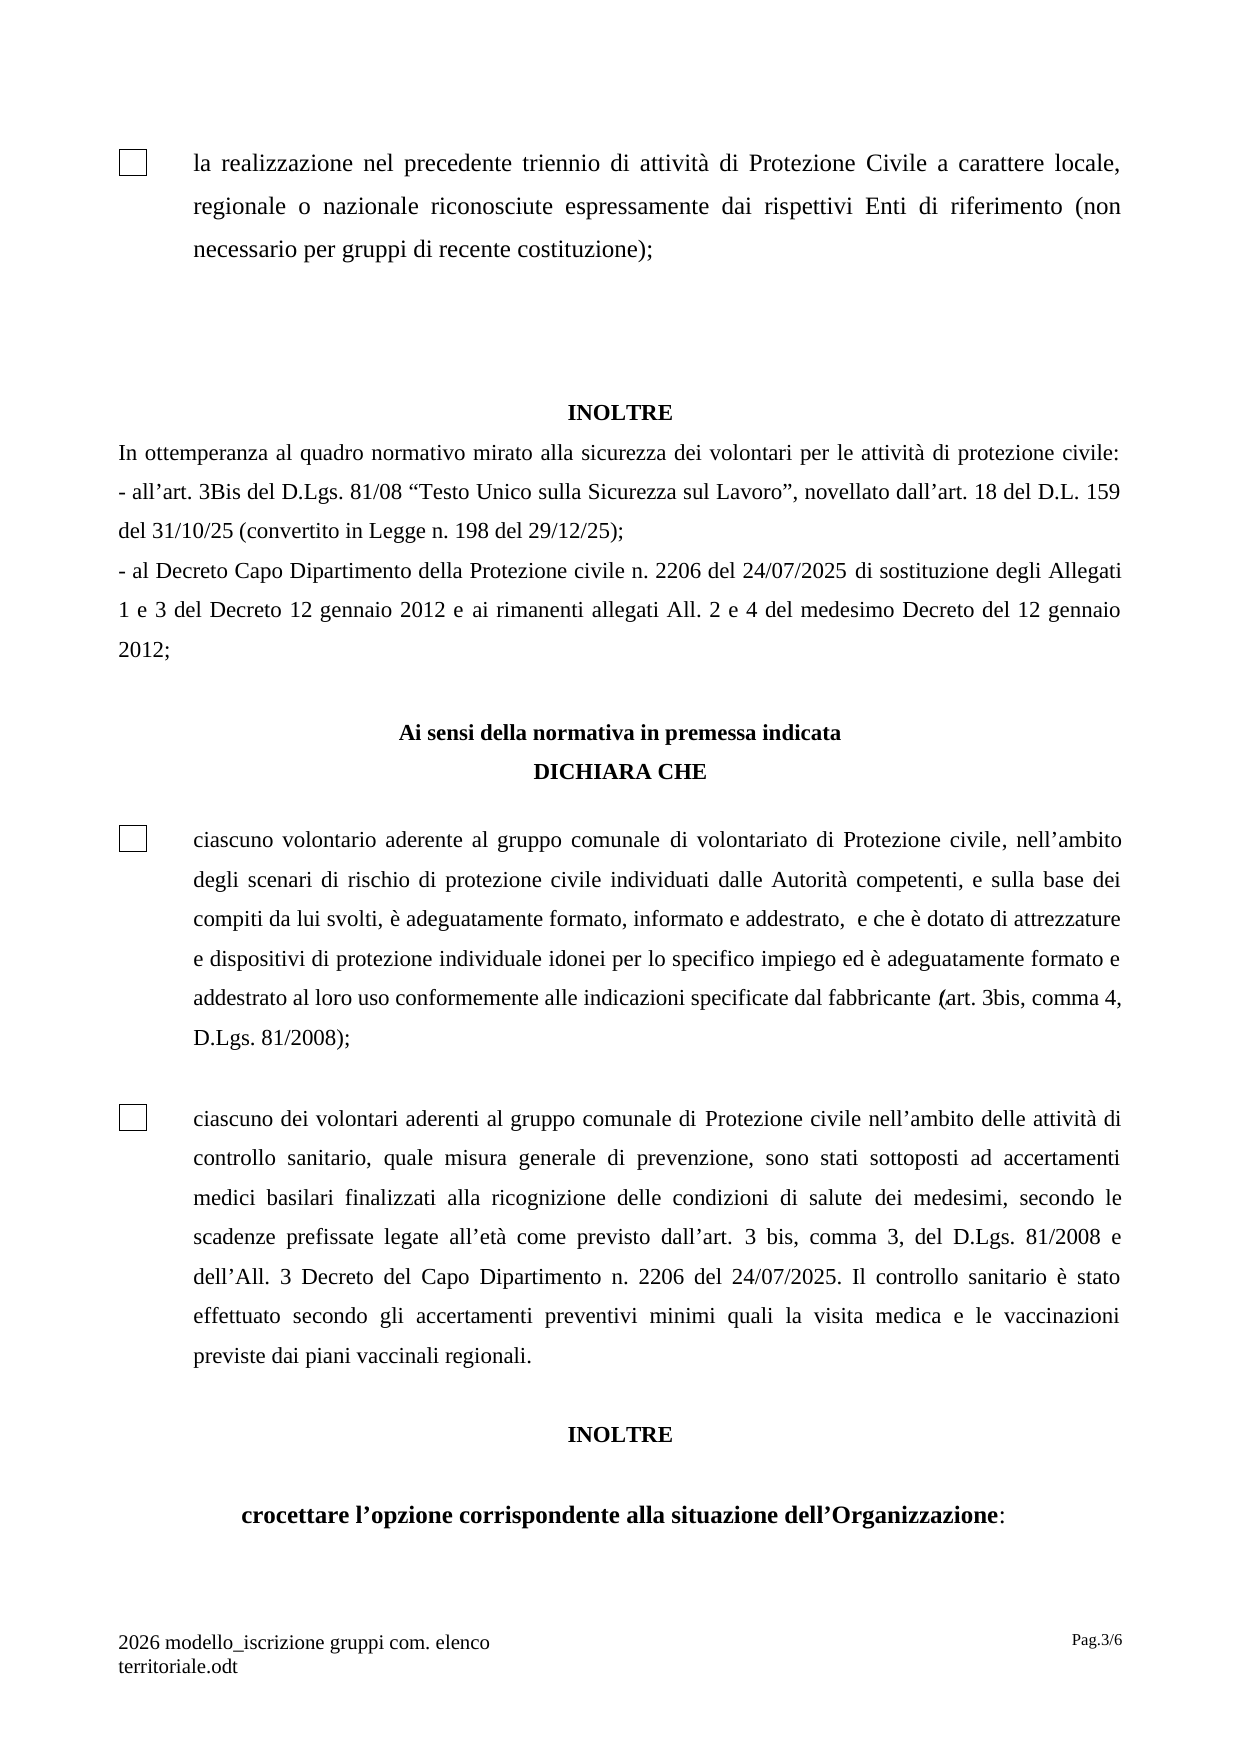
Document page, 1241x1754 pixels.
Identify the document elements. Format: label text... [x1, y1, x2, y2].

text crocettare l’opzione corrispondente alla situazione dell’Organizzazione: [118, 1500, 1122, 1528]
text ciascuno dei volontari aderenti al gruppo comunale di Protezione civile nell’ambito delle attività di controllo sanitario, quale misura generale di prevenzione, sono stati sottoposti ad accertamenti medici basilari finalizzati alla ricognizione delle condizioni di salute dei medesimi, secondo le scadenze prefissate legate all’età come previsto dall’art. 3 bis, comma 3, del D.Lgs. 81/2008 e dell’All. 3 Decreto del Capo Dipartimento n. 2206 del 24/07/2025. Il controllo sanitario è stato effettuato secondo gli accertamenti preventivi minimi quali la visita medica e le vaccinazioni previste dai piani vaccinali regionali. [118, 1103, 1122, 1368]
text INOLTRE [118, 399, 1122, 425]
text la realizzazione nel precedente triennio di attività di Protezione Civile a carattere locale, regionale o nazionale riconosciute espressamente dai rispettivi Enti di riferimento (non necessario per gruppi di recente costituzione); [118, 148, 1122, 263]
text - al Decreto Capo Dipartimento della Protezione civile n. 2206 del 24/07/2025 di sostituzione degli Allegati 1 e 3 del Decreto 12 gennaio 2012 e ai rimanenti allegati All. 2 e 4 del medesimo Decreto del 12 gennaio 2012; [118, 557, 1122, 662]
text In ottemperanza al quadro normativo mirato alla sicurezza dei volontari per le attività di protezione civile: - all’art. 3Bis del D.Lgs. 81/08 “Testo Unico sulla Sicurezza sul Lavoro”, novellato dall’art. 18 del D.L. 159 del 31/10/25 (convertito in Legge n. 198 del 29/12/25); [118, 438, 1122, 544]
subtitle Ai sensi della normativa in premessa indicata [118, 718, 1122, 745]
subtitle DICHIARA CHE [118, 758, 1122, 784]
text ciascuno volontario aderente al gruppo comunale di volontariato di Protezione civile, nell’ambito degli scenari di rischio di protezione civile individuati dalle Autorità competenti, e sulla base dei compiti da lui svolti, è adeguatamente formato, informato e addestrato, e che è dotato di attrezzature e dispositivi di protezione individuale idonei per lo specifico impiego ed è adeguatamente formato e addestrato al loro uso conformemente alle indicazioni specificate dal fabbricante (art. 3bis, comma 4, D.Lgs. 81/2008); [118, 824, 1122, 1050]
text INOLTRE [118, 1421, 1122, 1447]
